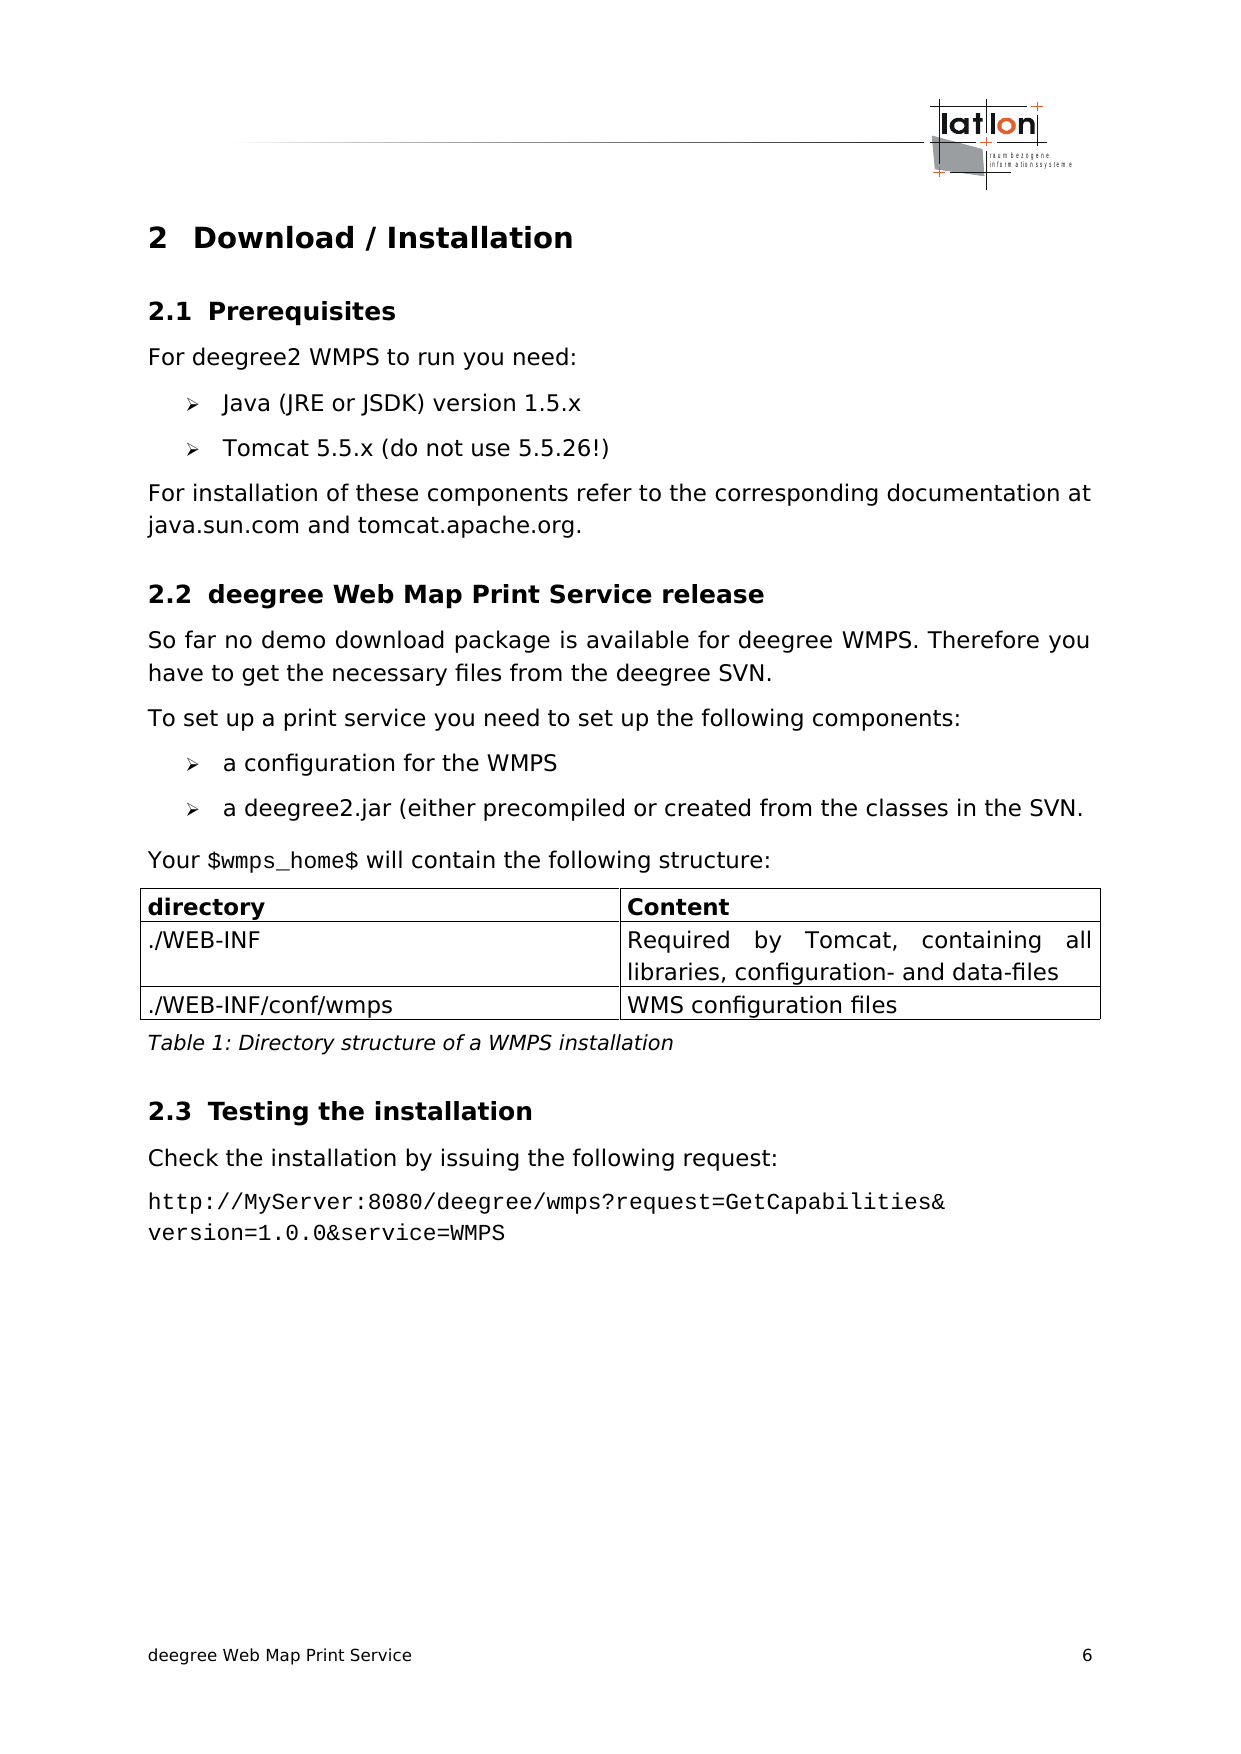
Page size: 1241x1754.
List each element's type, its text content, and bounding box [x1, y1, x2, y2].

text So far no demo download package is available for deegree WMPS. Therefore you have to get the necessary files from the deegree SVN. [148, 628, 1092, 687]
text For installation of these components refer to the corresponding documentation at java.sun.com and tomcat.apache.org. [148, 480, 1092, 539]
subtitle Prerequisites [148, 297, 1092, 326]
subtitle Testing the installation [148, 1097, 1092, 1126]
table_header Content [621, 889, 1100, 921]
list a deegree2.jar (either precompiled or created from the classes in the SVN. [185, 795, 1092, 822]
table_cell WMS configuration files [621, 987, 1100, 1019]
text Your $wmps_home$ will contain the following structure: [148, 847, 1092, 875]
text Table 1: Directory structure of a WMPS installation [148, 1032, 1092, 1056]
table_cell ./WEB-INF/conf/wmps [141, 987, 619, 1019]
text Check the installation by issuing the following request: [148, 1145, 1092, 1172]
text http://MyServer:8080/deegree/wmps?request=GetCapabilities& version=1.0.0&service=WMPS [148, 1190, 1092, 1248]
table_header directory [141, 889, 619, 921]
subtitle Download / Installation [148, 221, 1092, 256]
table_cell Required by Tomcat, containing all libraries, configuration- and data-files [621, 922, 1100, 986]
subtitle deegree Web Map Print Service release [148, 580, 1092, 609]
text For deegree2 WMPS to run you need: [148, 344, 1092, 371]
list Tomcat 5.5.x (do not use 5.5.26!) [185, 435, 1092, 462]
table_cell ./WEB-INF [141, 922, 619, 986]
text To set up a print service you need to set up the following components: [148, 705, 1092, 732]
list a configuration for the WMPS [185, 750, 1092, 777]
list Java (JRE or JSDK) version 1.5.x [185, 390, 1092, 416]
